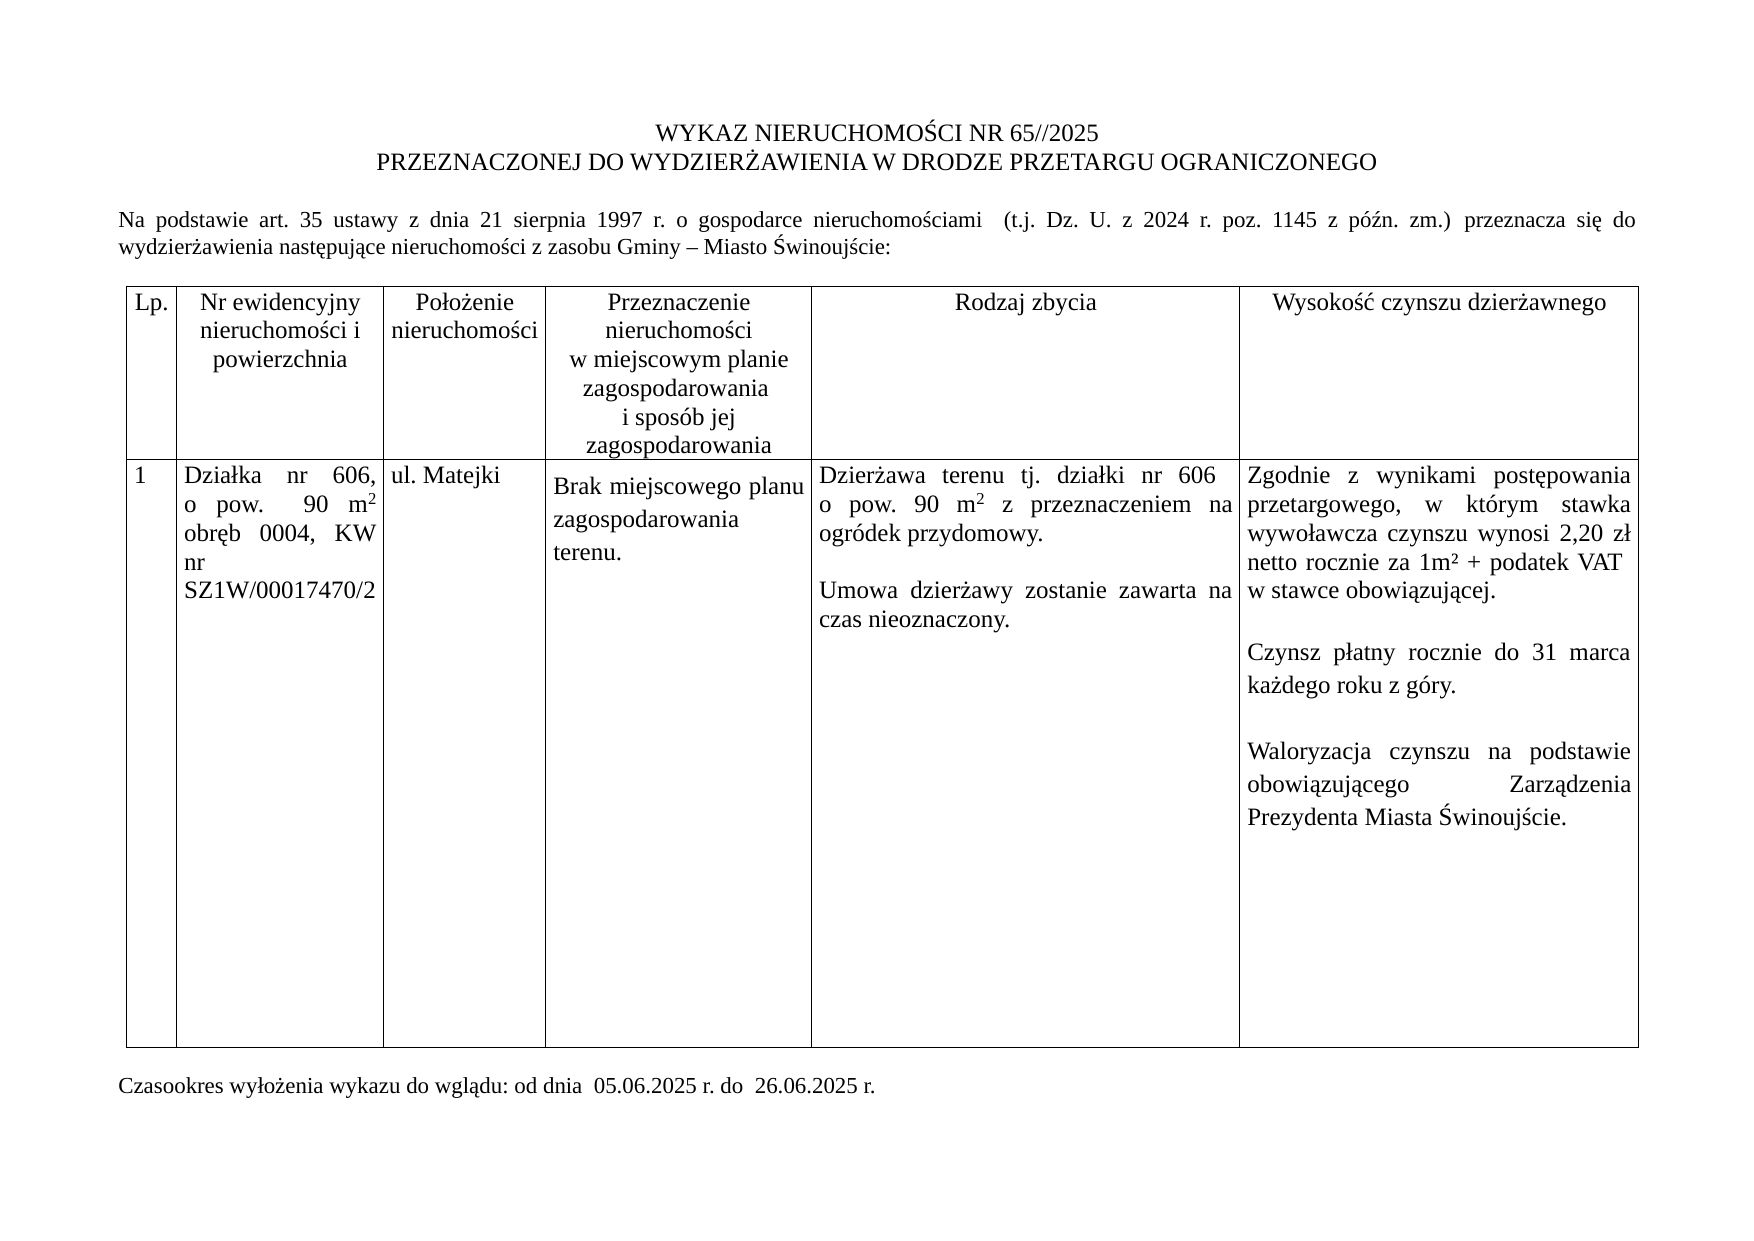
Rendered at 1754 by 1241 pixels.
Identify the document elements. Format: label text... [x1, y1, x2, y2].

table_cell 1 [127, 460, 176, 1047]
text Na podstawie art. 35 ustawy z dnia 21 sierpnia 1997 r. o gospodarce nieruchomościami (t.j. Dz. U. z 2024 r. poz. 1145 z późn. zm.) przeznacza się do wydzierżawienia następujące nieruchomości z zasobu Gminy – Miasto Świnoujście: [118, 204, 1636, 259]
table_cell Brak miejscowego planu zagospodarowania terenu. [546, 460, 811, 1047]
text PRZEZNACZONEJ DO WYDZIERŻAWIENIA W DRODZE PRZETARGU OGRANICZONEGO [118, 147, 1636, 176]
table_header Przeznaczenie nieruchomości w miejscowym planie zagospodarowania i sposób jej zagospodarowania [546, 287, 811, 459]
table_header Położenie nieruchomości [384, 287, 545, 459]
table_header Rodzaj zbycia [812, 287, 1239, 459]
table_cell Zgodnie z wynikami postępowania przetargowego, w którym stawka wywoławcza czynszu wynosi 2,20 zł netto rocznie za 1m² + podatek VAT w stawce obowiązującej. Czynsz płatny rocznie do 31 marca każdego roku z góry. Waloryzacja czynszu na podstawie obowiązującego Zarządzenia Prezydenta Miasta Świnoujście. [1240, 460, 1638, 1047]
table_cell Działka nr 606, o pow. 90 m2 obręb 0004, KW nr SZ1W/00017470/2 [177, 460, 383, 1047]
table_header Nr ewidencyjny nieruchomości i powierzchnia [177, 287, 383, 459]
text WYKAZ NIERUCHOMOŚCI NR 65//2025 [118, 118, 1636, 147]
table_header Lp. [127, 287, 176, 459]
text Czasookres wyłożenia wykazu do wglądu: od dnia 05.06.2025 r. do 26.06.2025 r. [118, 1072, 1636, 1098]
table_cell ul. Matejki [384, 460, 545, 1047]
table_cell Dzierżawa terenu tj. działki nr 606 o pow. 90 m2 z przeznaczeniem na ogródek przydomowy. Umowa dzierżawy zostanie zawarta na czas nieoznaczony. [812, 460, 1239, 1047]
table_header Wysokość czynszu dzierżawnego [1240, 287, 1638, 459]
